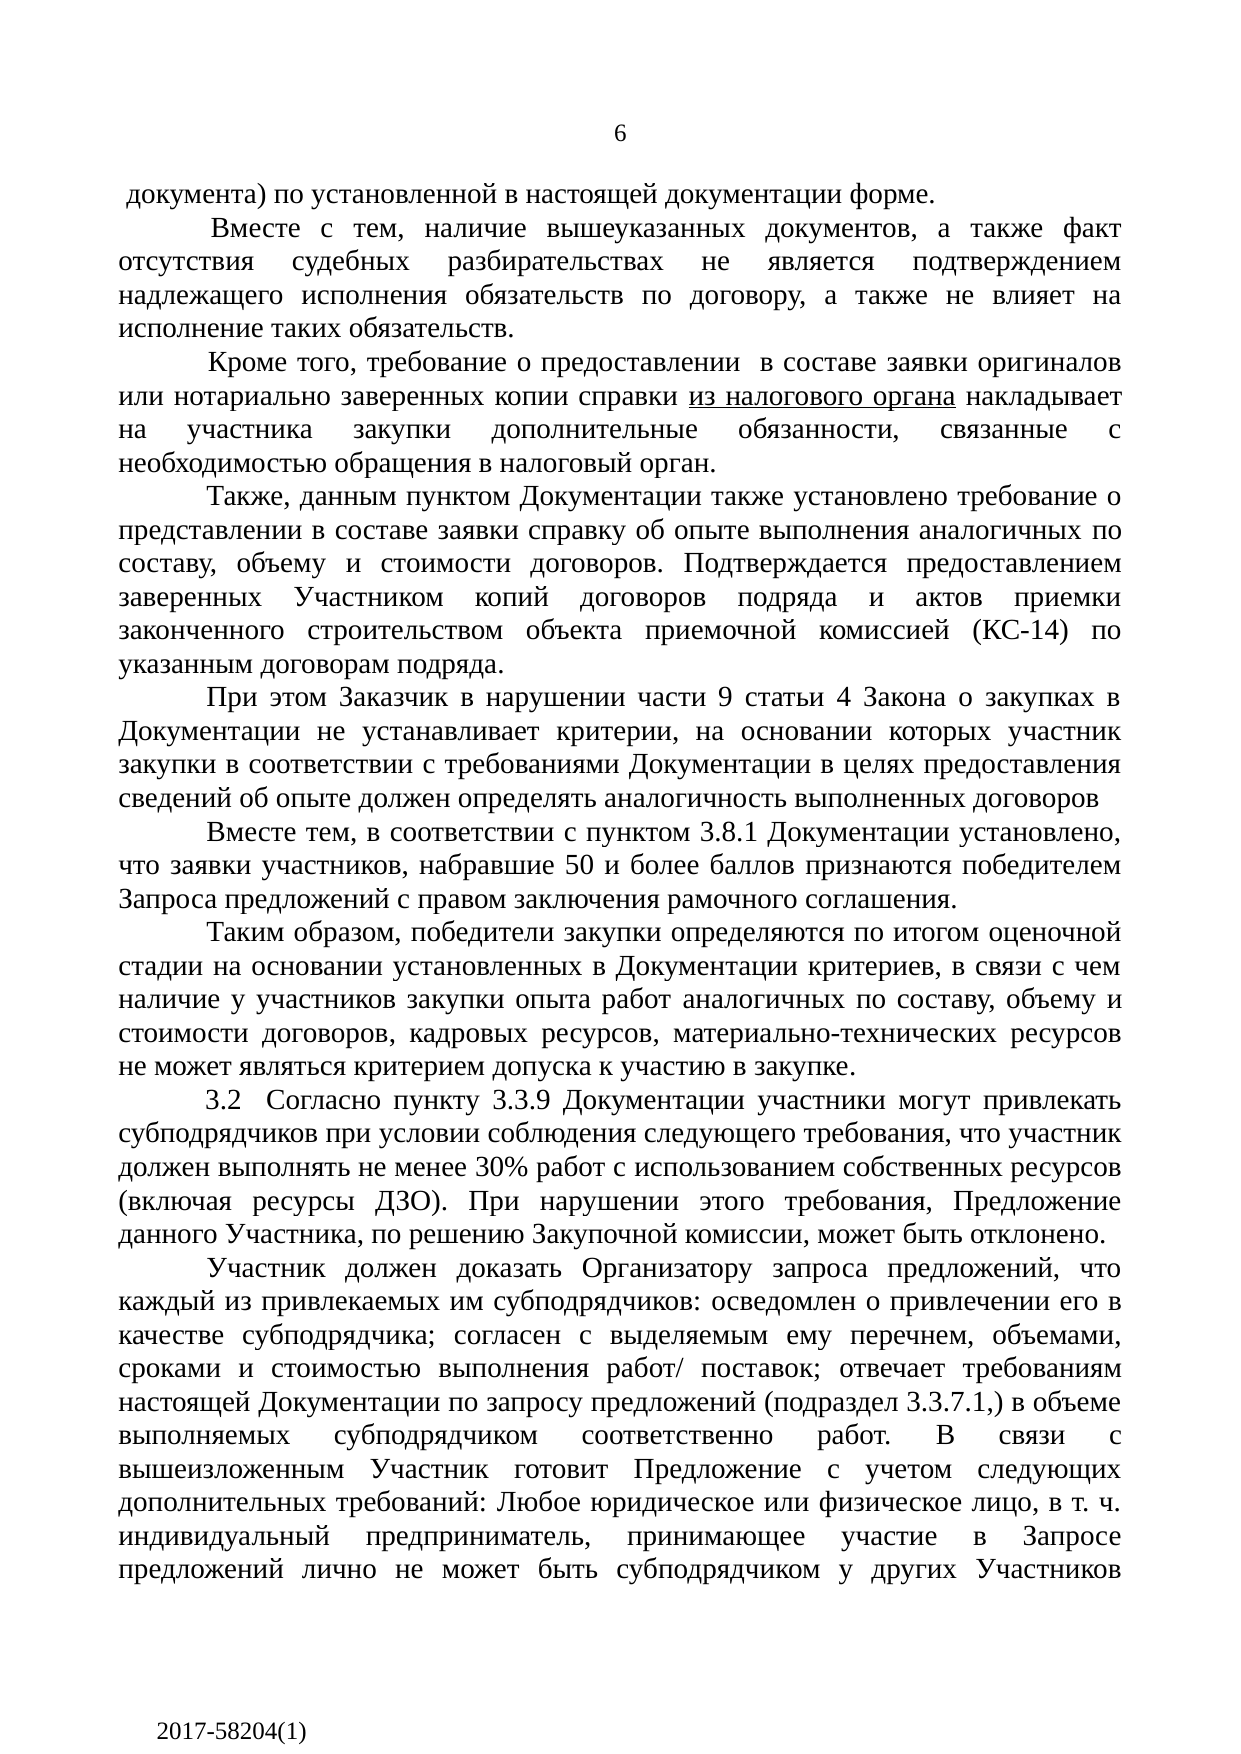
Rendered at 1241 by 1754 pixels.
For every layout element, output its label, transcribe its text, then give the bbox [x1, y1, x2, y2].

text Таким образом, победители закупки определяются по итогом оценочной стадии на основании установленных в Документации критериев, в связи с чем наличие у участников закупки опыта работ аналогичных по составу, объему и стоимости договоров, кадровых ресурсов, материально-технических ресурсов не может являться критерием допуска к участию в закупке. [118, 914, 1122, 1082]
list документа) по установленной в настоящей документации форме. [126, 176, 1122, 210]
text Участник должен доказать Организатору запроса предложений, что каждый из привлекаемых им субподрядчиков: осведомлен о привлечении его в качестве субподрядчика; согласен с выделяемым ему перечнем, объемами, сроками и стоимостью выполнения работ/ поставок; отвечает требованиям настоящей Документации по запросу предложений (подраздел 3.3.7.1,) в объеме выполняемых субподрядчиком соответственно работ. В связи с вышеизложенным Участник готовит Предложение с учетом следующих дополнительных требований: Любое юридическое или физическое лицо, в т. ч. индивидуальный предприниматель, принимающее участие в Запросе предложений лично не может быть субподрядчиком у других Участников [118, 1250, 1122, 1585]
text Вместе тем, в соответствии с пунктом 3.8.1 Документации установлено, что заявки участников, набравшие 50 и более баллов признаются победителем Запроса предложений с правом заключения рамочного соглашения. [118, 814, 1122, 914]
text Также, данным пунктом Документации также установлено требование о представлении в составе заявки справку об опыте выполнения аналогичных по составу, объему и стоимости договоров. Подтверждается предоставлением заверенных Участником копий договоров подряда и актов приемки законченного строительством объекта приемочной комиссией (КС-14) по указанным договорам подряда. [118, 478, 1122, 679]
text Вместе с тем, наличие вышеуказанных документов, а также факт отсутствия судебных разбирательствах не является подтверждением надлежащего исполнения обязательств по договору, а также не влияет на исполнение таких обязательств. [118, 210, 1122, 344]
text При этом Заказчик в нарушении части 9 статьи 4 Закона о закупках в Документации не устанавливает критерии, на основании которых участник закупки в соответствии с требованиями Документации в целях предоставления сведений об опыте должен определять аналогичность выполненных договоров [118, 679, 1122, 814]
text 3.2 Согласно пункту 3.3.9 Документации участники могут привлекать субподрядчиков при условии соблюдения следующего требования, что участник должен выполнять не менее 30% работ c использованием собственных ресурсов (включая ресурсы ДЗО). При нарушении этого требования, Предложение данного Участника, по решению Закупочной комиссии, может быть отклонено. [118, 1082, 1122, 1250]
text Кроме того, требование о предоставлении в составе заявки оригиналов или нотариально заверенных копии справки из налогового органа накладывает на участника закупки дополнительные обязанности, связанные с необходимостью обращения в налоговый орган. [118, 344, 1122, 478]
